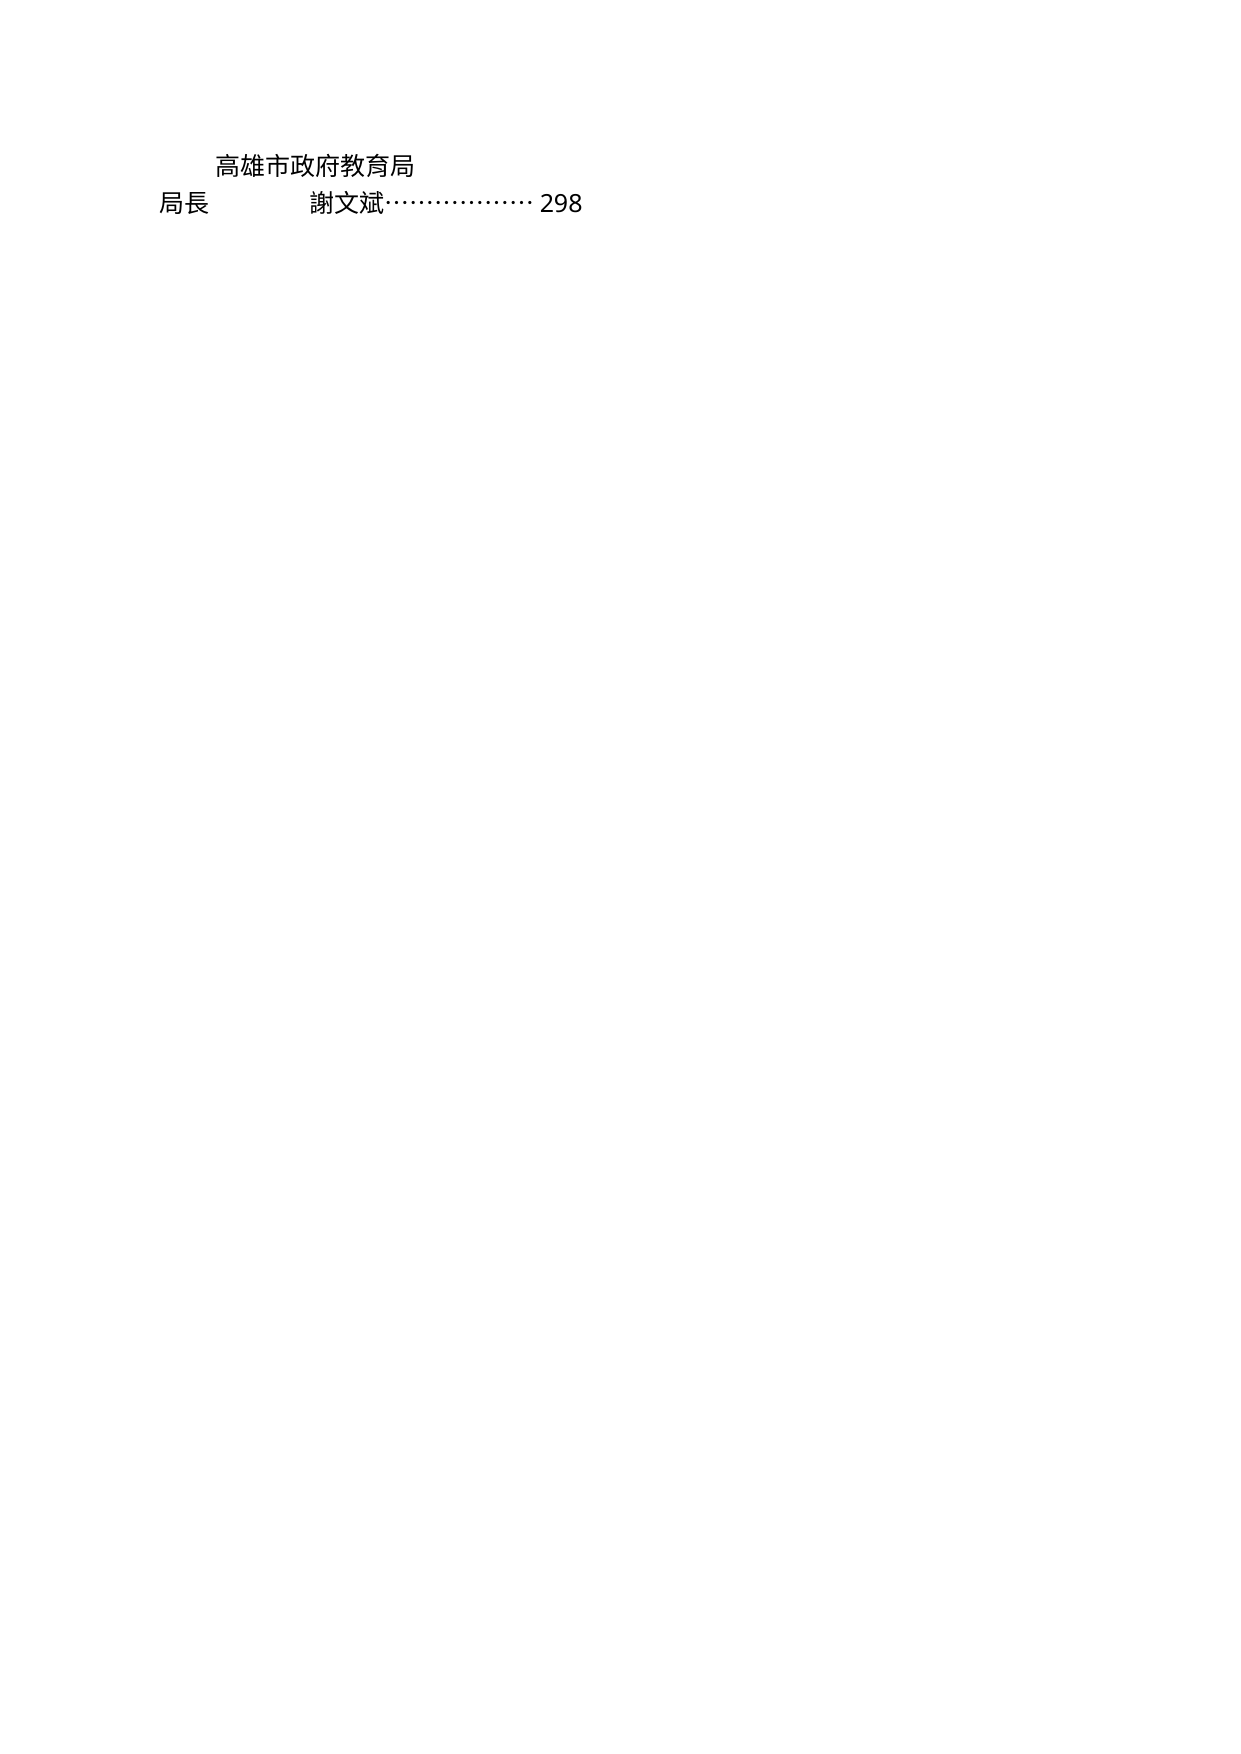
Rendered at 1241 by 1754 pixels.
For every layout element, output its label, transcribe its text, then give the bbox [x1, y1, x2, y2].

table_cell 局長 謝文斌……………… 298 [148, 183, 635, 221]
table_cell 高雄市政府教育局 [148, 146, 635, 183]
table_cell [635, 183, 1123, 221]
table_cell [635, 146, 1123, 183]
